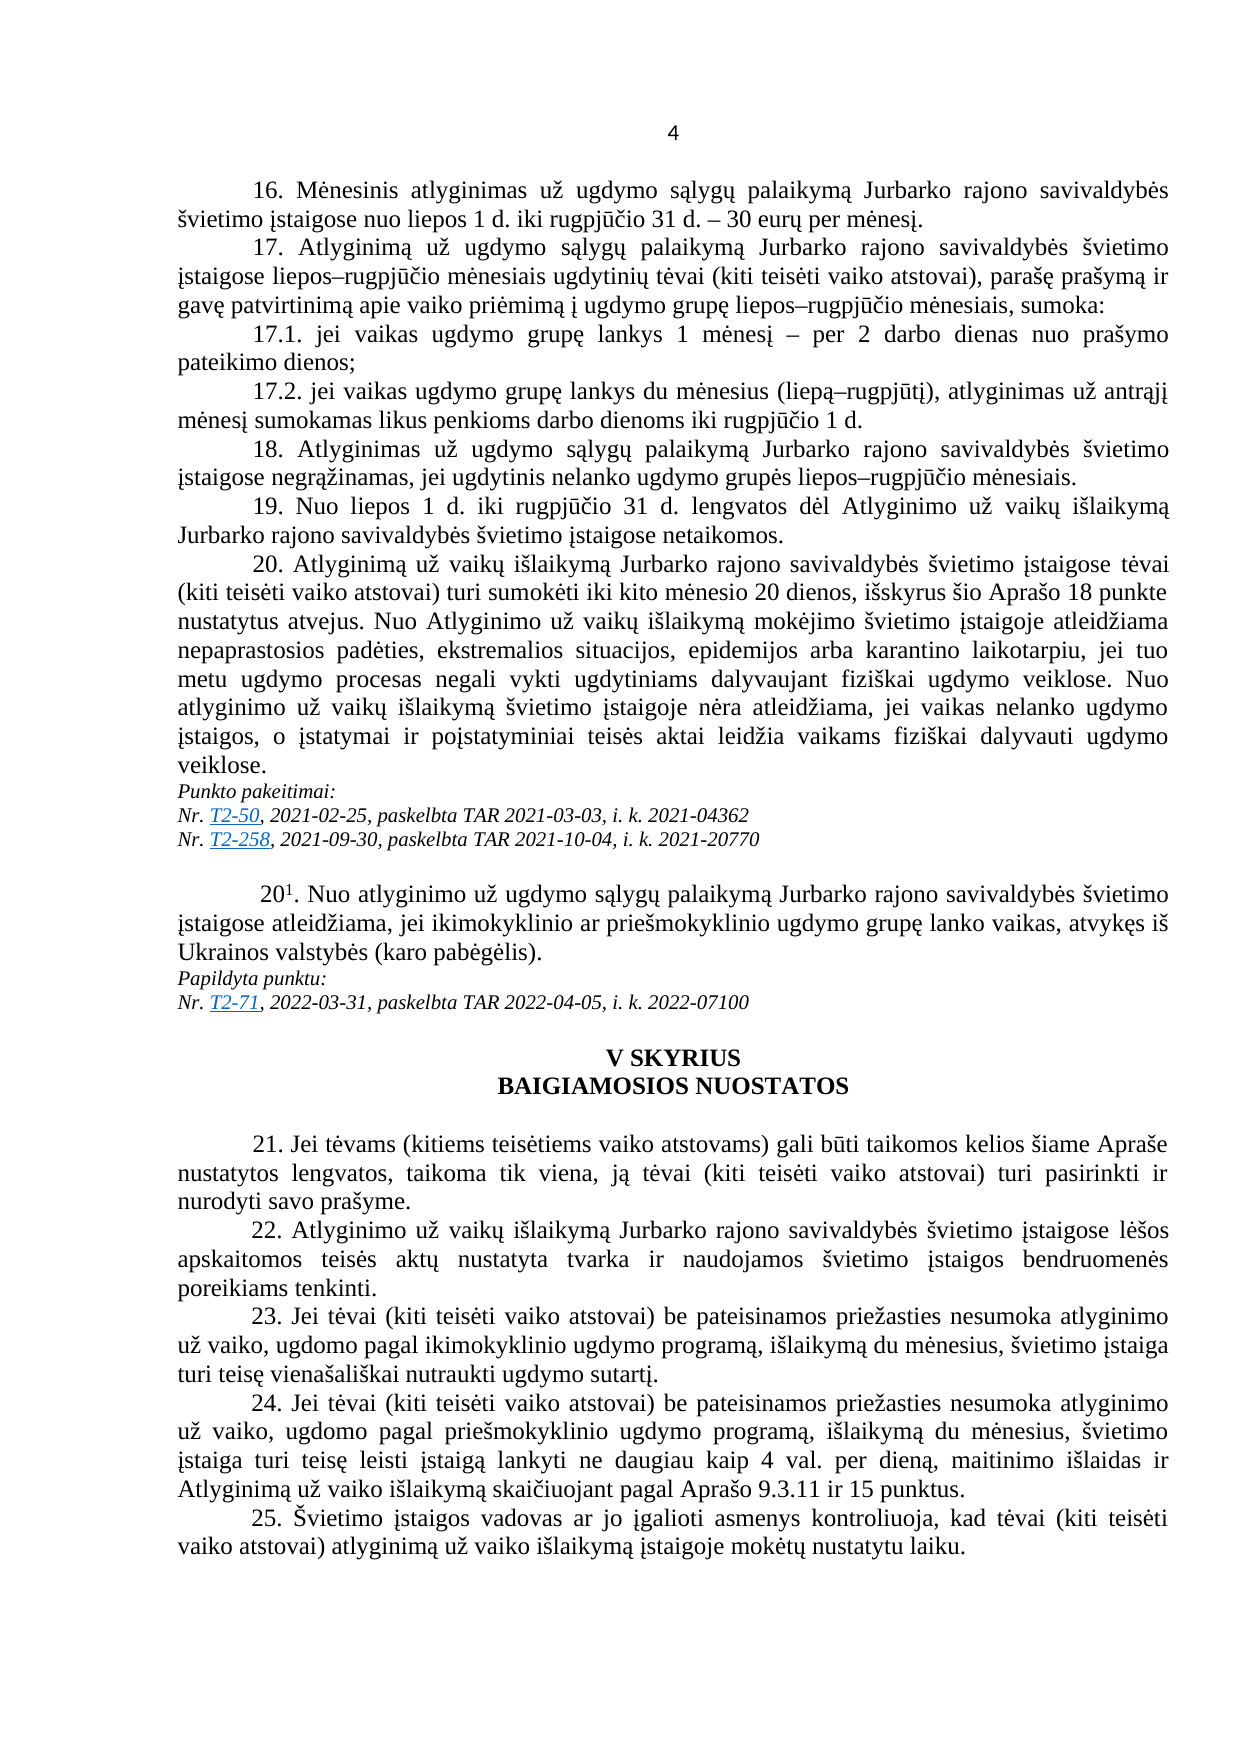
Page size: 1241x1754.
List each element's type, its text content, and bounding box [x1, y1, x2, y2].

text 22. Atlyginimo už vaikų išlaikymą Jurbarko rajono savivaldybės švietimo įstaigose lėšos apskaitomos teisės aktų nustatyta tvarka ir naudojamos švietimo įstaigos bendruomenės poreikiams tenkinti. [177, 1215, 1169, 1301]
text 21. Jei tėvams (kitiems teisėtiems vaiko atstovams) gali būti taikomos kelios šiame Apraše nustatytos lengvatos, taikoma tik viena, ją tėvai (kiti teisėti vaiko atstovai) turi pasirinkti ir nurodyti savo prašyme. [177, 1129, 1169, 1215]
text 23. Jei tėvai (kiti teisėti vaiko atstovai) be pateisinamos priežasties nesumoka atlyginimo už vaiko, ugdomo pagal ikimokyklinio ugdymo programą, išlaikymą du mėnesius, švietimo įstaiga turi teisę vienašališkai nutraukti ugdymo sutartį. [177, 1301, 1169, 1388]
text 24. Jei tėvai (kiti teisėti vaiko atstovai) be pateisinamos priežasties nesumoka atlyginimo už vaiko, ugdomo pagal priešmokyklinio ugdymo programą, išlaikymą du mėnesius, švietimo įstaiga turi teisę leisti įstaigą lankyti ne daugiau kaip 4 val. per dieną, maitinimo išlaidas ir Atlyginimą už vaiko išlaikymą skaičiuojant pagal Aprašo 9.3.11 ir 15 punktus. [177, 1388, 1169, 1503]
text 17.1. jei vaikas ugdymo grupę lankys 1 mėnesį – per 2 darbo dienas nuo prašymo pateikimo dienos; [177, 319, 1169, 376]
text 201. Nuo atlyginimo už ugdymo sąlygų palaikymą Jurbarko rajono savivaldybės švietimo įstaigose atleidžiama, jei ikimokyklinio ar priešmokyklinio ugdymo grupę lanko vaikas, atvykęs iš Ukrainos valstybės (karo pabėgėlis). [177, 879, 1169, 966]
text 18. Atlyginimas už ugdymo sąlygų palaikymą Jurbarko rajono savivaldybės švietimo įstaigose negrąžinamas, jei ugdytinis nelanko ugdymo grupės liepos–rugpjūčio mėnesiais. [177, 434, 1169, 491]
text 16. Mėnesinis atlyginimas už ugdymo sąlygų palaikymą Jurbarko rajono savivaldybės švietimo įstaigose nuo liepos 1 d. iki rugpjūčio 31 d. – 30 eurų per mėnesį. [177, 175, 1169, 232]
text BAIGIAMOSIOS NUOSTATOS [177, 1071, 1169, 1100]
text 25. Švietimo įstaigos vadovas ar jo įgalioti asmenys kontroliuoja, kad tėvai (kiti teisėti vaiko atstovai) atlyginimą už vaiko išlaikymą įstaigoje mokėtų nustatytu laiku. [177, 1503, 1169, 1560]
text Nr. T2-258, 2021-09-30, paskelbta TAR 2021-10-04, i. k. 2021-20770 [177, 827, 1169, 851]
text Punkto pakeitimai: [177, 779, 1169, 803]
text 17.2. jei vaikas ugdymo grupę lankys du mėnesius (liepą–rugpjūtį), atlyginimas už antrąjį mėnesį sumokamas likus penkioms darbo dienoms iki rugpjūčio 1 d. [177, 376, 1169, 434]
text 17. Atlyginimą už ugdymo sąlygų palaikymą Jurbarko rajono savivaldybės švietimo įstaigose liepos–rugpjūčio mėnesiais ugdytinių tėvai (kiti teisėti vaiko atstovai), parašę prašymą ir gavę patvirtinimą apie vaiko priėmimą į ugdymo grupę liepos–rugpjūčio mėnesiais, sumoka: [177, 232, 1169, 319]
text Nr. T2-71, 2022-03-31, paskelbta TAR 2022-04-05, i. k. 2022-07100 [177, 990, 1169, 1014]
text 19. Nuo liepos 1 d. iki rugpjūčio 31 d. lengvatos dėl Atlyginimo už vaikų išlaikymą Jurbarko rajono savivaldybės švietimo įstaigose netaikomos. [177, 491, 1169, 549]
text 20. Atlyginimą už vaikų išlaikymą Jurbarko rajono savivaldybės švietimo įstaigose tėvai (kiti teisėti vaiko atstovai) turi sumokėti iki kito mėnesio 20 dienos, išskyrus šio Aprašo 18 punkte nustatytus atvejus. Nuo Atlyginimo už vaikų išlaikymą mokėjimo švietimo įstaigoje atleidžiama nepaprastosios padėties, ekstremalios situacijos, epidemijos arba karantino laikotarpiu, jei tuo metu ugdymo procesas negali vykti ugdytiniams dalyvaujant fiziškai ugdymo veiklose. Nuo atlyginimo už vaikų išlaikymą švietimo įstaigoje nėra atleidžiama, jei vaikas nelanko ugdymo įstaigos, o įstatymai ir poįstatyminiai teisės aktai leidžia vaikams fiziškai dalyvauti ugdymo veiklose. [177, 549, 1169, 779]
text Papildyta punktu: [177, 966, 1169, 990]
text V SKYRIUS [177, 1043, 1169, 1071]
text Nr. T2-50, 2021-02-25, paskelbta TAR 2021-03-03, i. k. 2021-04362 [177, 803, 1169, 827]
